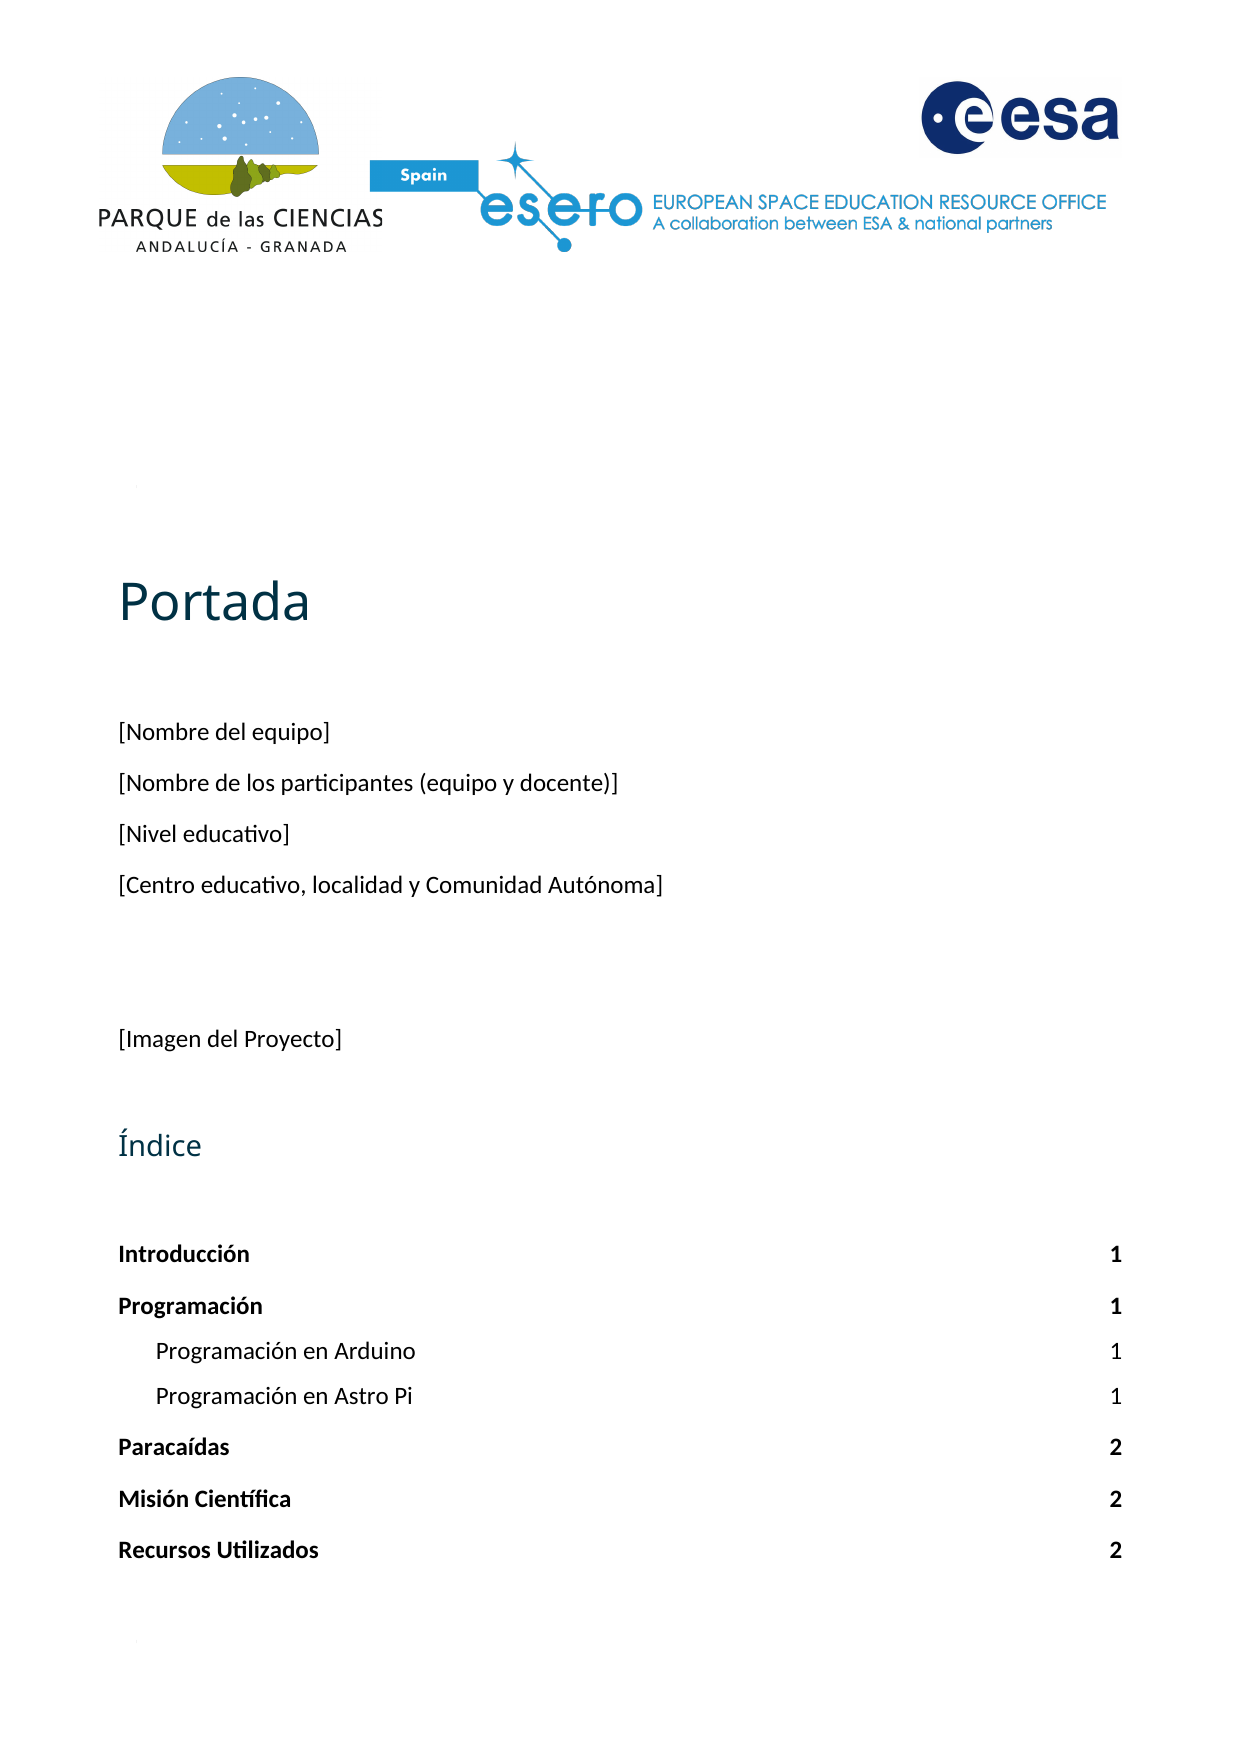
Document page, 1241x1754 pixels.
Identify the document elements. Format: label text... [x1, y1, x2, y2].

text [Nombre del equipo] [118, 716, 1122, 746]
text Programación en Arduino 1 [156, 1335, 1122, 1365]
text Índice [118, 1125, 1122, 1165]
text [Imagen del Proyecto] [118, 1023, 1122, 1053]
text Programación en Astro Pi 1 [156, 1380, 1122, 1411]
text Introducción 1 [118, 1238, 1122, 1269]
text Recursos Utilizados 2 [118, 1534, 1122, 1564]
text [Nombre de los participantes (equipo y docente)] [118, 767, 1122, 798]
text Programación 1 [118, 1290, 1122, 1320]
text [Nivel educativo] [118, 818, 1122, 849]
text [Centro educativo, localidad y Comunidad Autónoma] [118, 869, 1122, 900]
text Misión Científica 2 [118, 1483, 1122, 1513]
picture [99, 77, 1123, 252]
text Portada [118, 565, 1122, 636]
text Paracaídas 2 [118, 1431, 1122, 1462]
